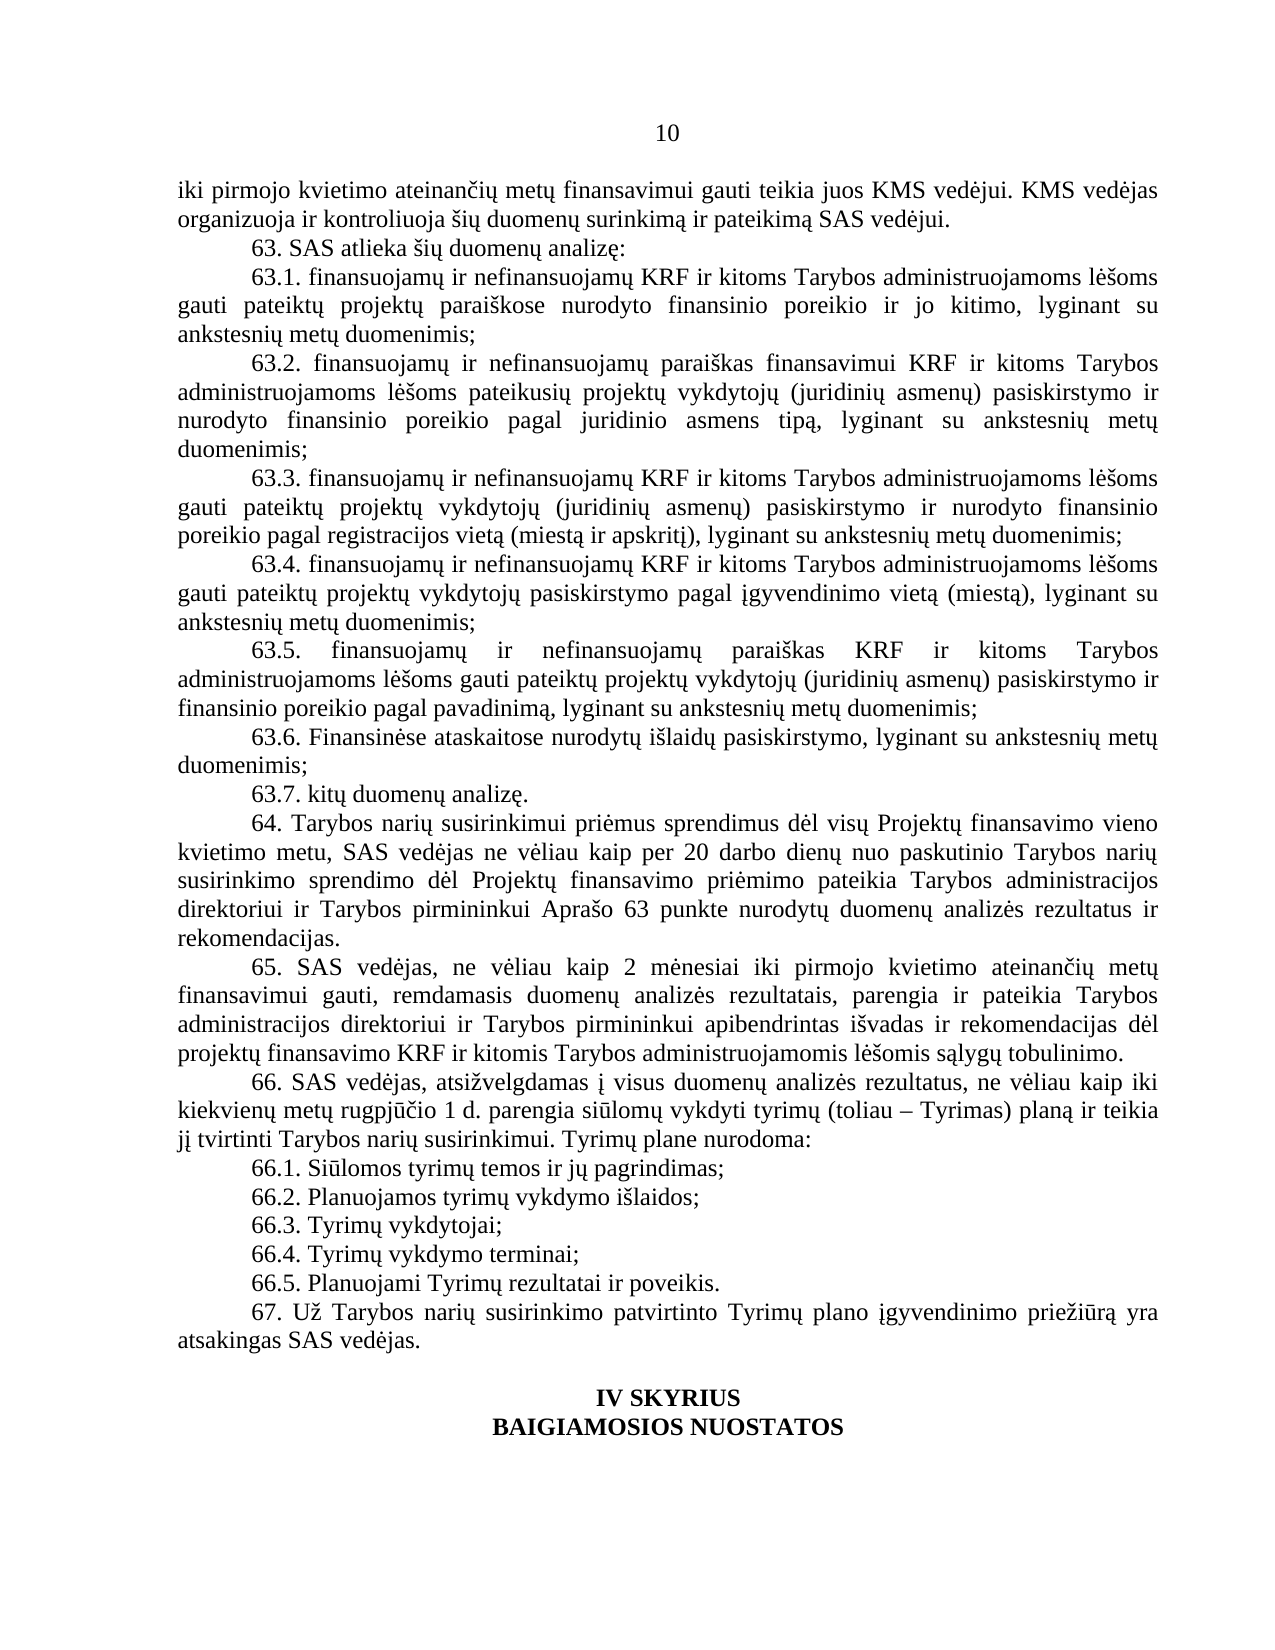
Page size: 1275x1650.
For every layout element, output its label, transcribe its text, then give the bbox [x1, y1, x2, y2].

text 67. Už Tarybos narių susirinkimo patvirtinto Tyrimų plano įgyvendinimo priežiūrą yra atsakingas SAS vedėjas. [177, 1297, 1159, 1354]
text 66.1. Siūlomos tyrimų temos ir jų pagrindimas; [177, 1153, 1159, 1182]
text 63. SAS atlieka šių duomenų analizę: [177, 233, 1159, 262]
text 63.3. finansuojamų ir nefinansuojamų KRF ir kitoms Tarybos administruojamoms lėšoms gauti pateiktų projektų vykdytojų (juridinių asmenų) pasiskirstymo ir nurodyto finansinio poreikio pagal registracijos vietą (miestą ir apskritį), lyginant su ankstesnių metų duomenimis; [177, 463, 1159, 549]
text 66.2. Planuojamos tyrimų vykdymo išlaidos; [177, 1182, 1159, 1211]
text BAIGIAMOSIOS NUOSTATOS [177, 1412, 1159, 1441]
text 63.4. finansuojamų ir nefinansuojamų KRF ir kitoms Tarybos administruojamoms lėšoms gauti pateiktų projektų vykdytojų pasiskirstymo pagal įgyvendinimo vietą (miestą), lyginant su ankstesnių metų duomenimis; [177, 549, 1159, 636]
text 63.2. finansuojamų ir nefinansuojamų paraiškas finansavimui KRF ir kitoms Tarybos administruojamoms lėšoms pateikusių projektų vykdytojų (juridinių asmenų) pasiskirstymo ir nurodyto finansinio poreikio pagal juridinio asmens tipą, lyginant su ankstesnių metų duomenimis; [177, 348, 1159, 463]
text 64. Tarybos narių susirinkimui priėmus sprendimus dėl visų Projektų finansavimo vieno kvietimo metu, SAS vedėjas ne vėliau kaip per 20 darbo dienų nuo paskutinio Tarybos narių susirinkimo sprendimo dėl Projektų finansavimo priėmimo pateikia Tarybos administracijos direktoriui ir Tarybos pirmininkui Aprašo 63 punkte nurodytų duomenų analizės rezultatus ir rekomendacijas. [177, 808, 1159, 952]
text IV SKYRIUS [177, 1383, 1159, 1412]
text iki pirmojo kvietimo ateinančių metų finansavimui gauti teikia juos KMS vedėjui. KMS vedėjas organizuoja ir kontroliuoja šių duomenų surinkimą ir pateikimą SAS vedėjui. [177, 176, 1159, 233]
text 63.5. finansuojamų ir nefinansuojamų paraiškas KRF ir kitoms Tarybos administruojamoms lėšoms gauti pateiktų projektų vykdytojų (juridinių asmenų) pasiskirstymo ir finansinio poreikio pagal pavadinimą, lyginant su ankstesnių metų duomenimis; [177, 636, 1159, 722]
text 66.5. Planuojami Tyrimų rezultatai ir poveikis. [177, 1268, 1159, 1297]
text 66.3. Tyrimų vykdytojai; [177, 1211, 1159, 1239]
text 63.1. finansuojamų ir nefinansuojamų KRF ir kitoms Tarybos administruojamoms lėšoms gauti pateiktų projektų paraiškose nurodyto finansinio poreikio ir jo kitimo, lyginant su ankstesnių metų duomenimis; [177, 262, 1159, 348]
text 65. SAS vedėjas, ne vėliau kaip 2 mėnesiai iki pirmojo kvietimo ateinančių metų finansavimui gauti, remdamasis duomenų analizės rezultatais, parengia ir pateikia Tarybos administracijos direktoriui ir Tarybos pirmininkui apibendrintas išvadas ir rekomendacijas dėl projektų finansavimo KRF ir kitomis Tarybos administruojamomis lėšomis sąlygų tobulinimo. [177, 952, 1159, 1067]
text 66. SAS vedėjas, atsižvelgdamas į visus duomenų analizės rezultatus, ne vėliau kaip iki kiekvienų metų rugpjūčio 1 d. parengia siūlomų vykdyti tyrimų (toliau – Tyrimas) planą ir teikia jį tvirtinti Tarybos narių susirinkimui. Tyrimų plane nurodoma: [177, 1067, 1159, 1153]
text 63.6. Finansinėse ataskaitose nurodytų išlaidų pasiskirstymo, lyginant su ankstesnių metų duomenimis; [177, 722, 1159, 779]
text 63.7. kitų duomenų analizę. [177, 779, 1159, 808]
text 66.4. Tyrimų vykdymo terminai; [177, 1239, 1159, 1268]
